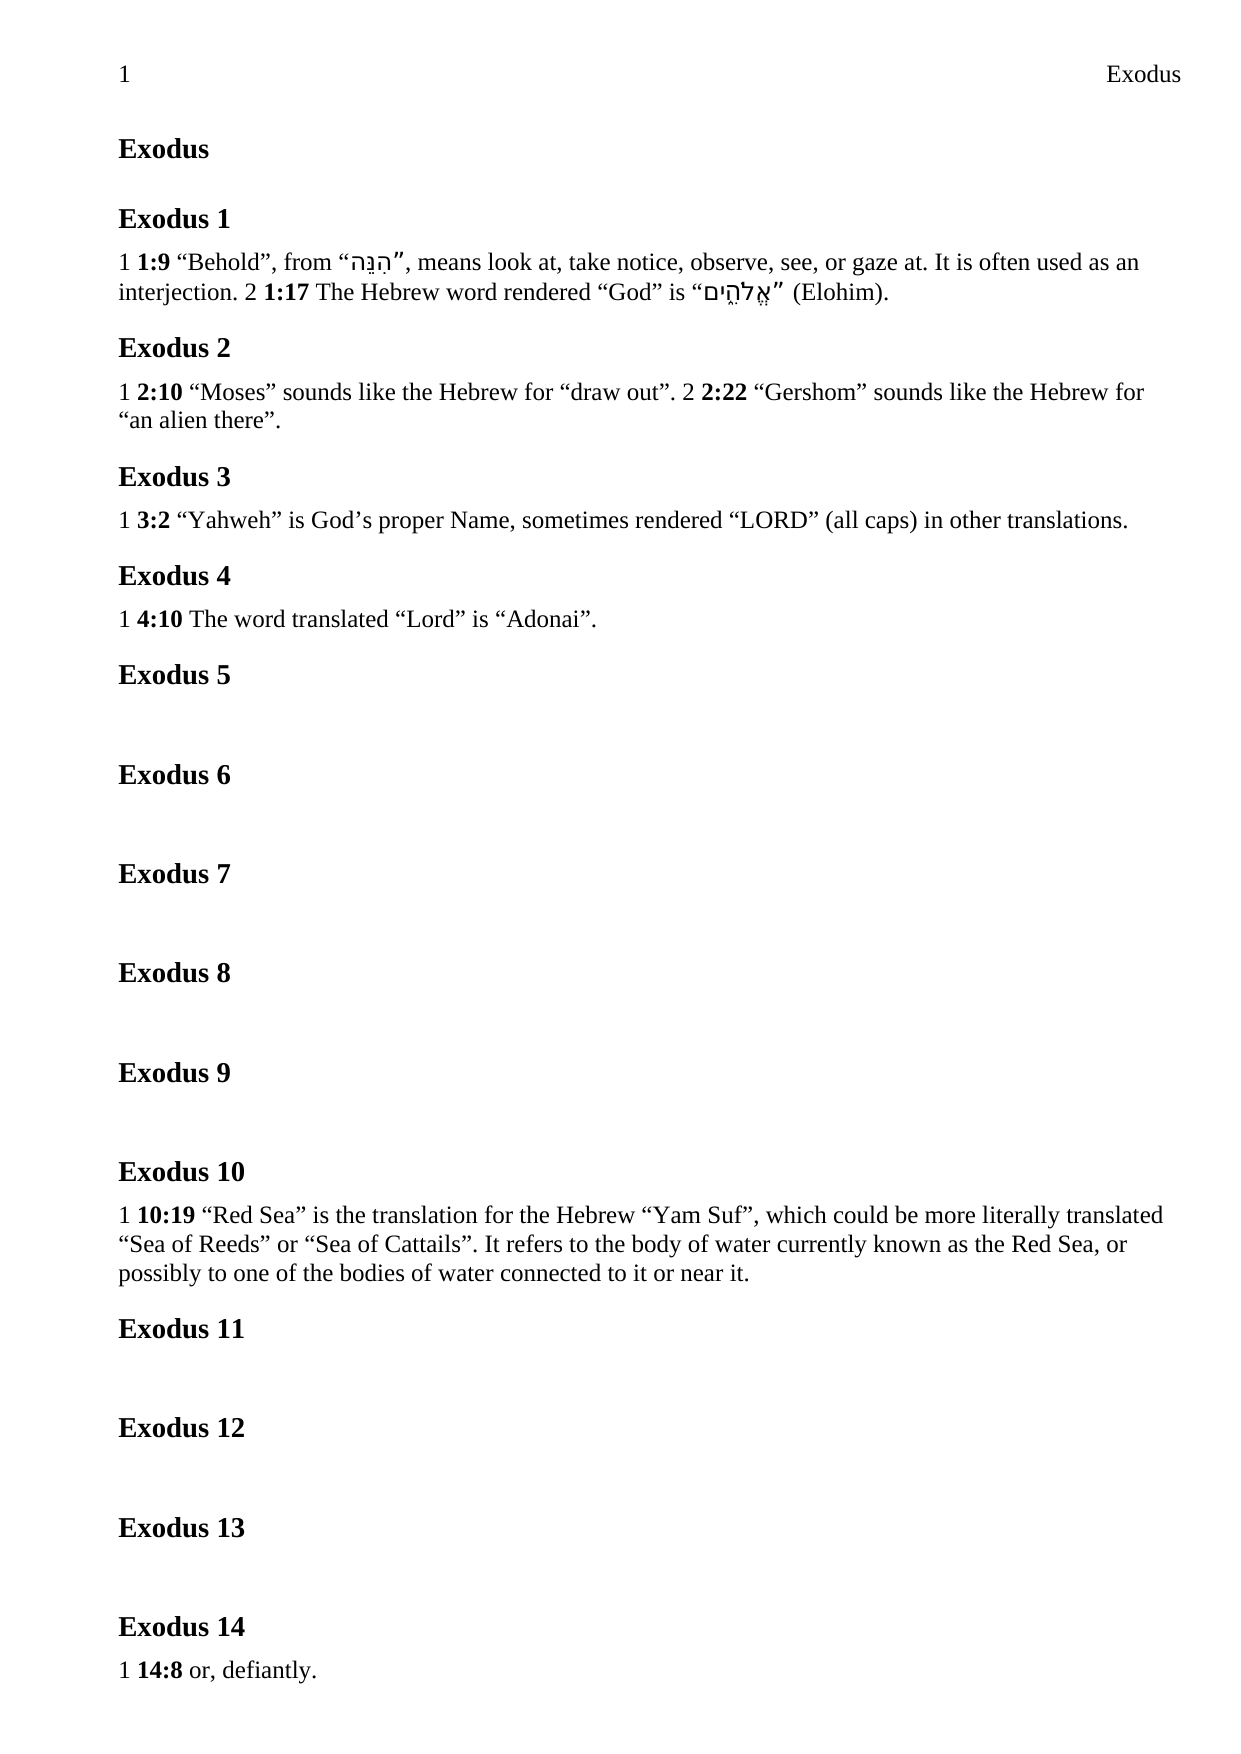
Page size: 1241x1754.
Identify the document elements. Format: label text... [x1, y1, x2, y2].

subtitle Exodus 6 [118, 757, 1181, 790]
text 1 14:8 or, defiantly. [118, 1655, 1181, 1684]
subtitle Exodus 10 [118, 1155, 1181, 1188]
subtitle Exodus 2 [118, 331, 1181, 364]
subtitle Exodus 12 [118, 1411, 1181, 1444]
text 1 4:10 The word translated “Lord” is “Adonai”. [118, 604, 1181, 633]
subtitle Exodus 1 [118, 202, 1181, 235]
subtitle Exodus 11 [118, 1312, 1181, 1345]
text 1 1:9 “Behold”, from “הִנֵּה”, means look at, take notice, observe, see, or gaze at. It is often used as an interjection. 2 1:17 The Hebrew word rendered “God” is “אֱלֹהִ֑ים” (Elohim). [118, 247, 1181, 306]
subtitle Exodus 8 [118, 956, 1181, 989]
subtitle Exodus 7 [118, 857, 1181, 890]
subtitle Exodus 4 [118, 558, 1181, 592]
subtitle Exodus 9 [118, 1055, 1181, 1088]
subtitle Exodus 14 [118, 1610, 1181, 1643]
text 1 2:10 “Moses” sounds like the Hebrew for “draw out”. 2 2:22 “Gershom” sounds like the Hebrew for “an alien there”. [118, 377, 1181, 434]
text 1 10:19 “Red Sea” is the translation for the Hebrew “Yam Suf”, which could be more literally translated “Sea of Reeds” or “Sea of Cattails”. It refers to the body of water currently known as the Red Sea, or possibly to one of the bodies of water connected to it or near it. [118, 1200, 1181, 1287]
subtitle Exodus 3 [118, 459, 1181, 492]
text 1 3:2 “Yahweh” is God’s proper Name, sometimes rendered “LORD” (all caps) in other translations. [118, 505, 1181, 533]
subtitle Exodus 5 [118, 658, 1181, 691]
subtitle Exodus [118, 131, 1181, 164]
subtitle Exodus 13 [118, 1510, 1181, 1543]
